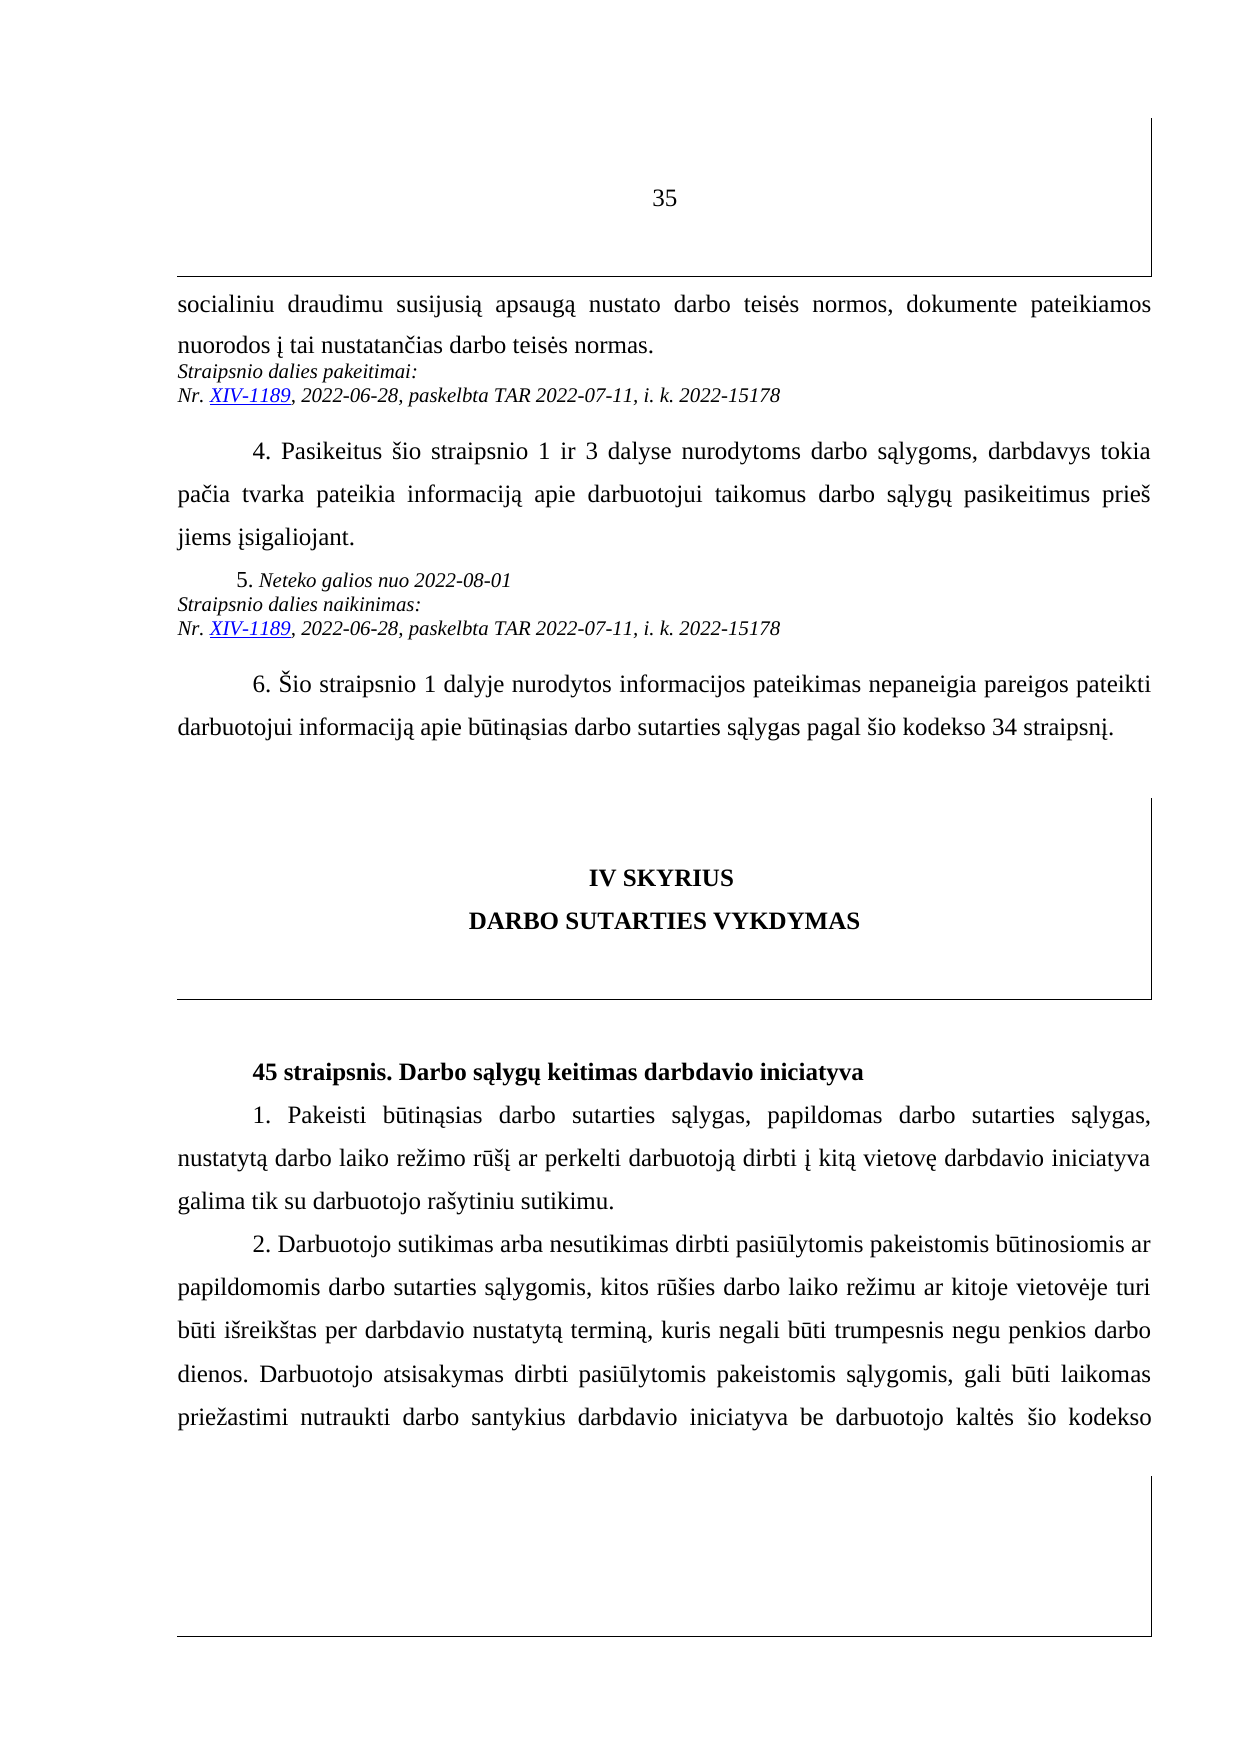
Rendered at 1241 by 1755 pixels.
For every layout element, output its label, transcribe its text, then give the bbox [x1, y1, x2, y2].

text Straipsnio dalies naikinimas: [177, 592, 1152, 616]
text Nr. XIV-1189, 2022-06-28, paskelbta TAR 2022-07-11, i. k. 2022-15178 [177, 616, 1152, 640]
subtitle IV SKYRIUS [177, 798, 1151, 841]
text 6. Šio straipsnio 1 dalyje nurodytos informacijos pateikimas nepaneigia pareigos pateikti darbuotojui informaciją apie būtinąsias darbo sutarties sąlygas pagal šio kodekso 34 straipsnį. [177, 669, 1152, 741]
text Nr. XIV-1189, 2022-06-28, paskelbta TAR 2022-07-11, i. k. 2022-15178 [177, 383, 1152, 407]
text 1. Pakeisti būtinąsias darbo sutarties sąlygas, papildomas darbo sutarties sąlygas, nustatytą darbo laiko režimo rūšį ar perkelti darbuotoją dirbti į kitą vietovę darbdavio iniciatyva galima tik su darbuotojo rašytiniu sutikimu. [177, 1100, 1152, 1215]
text 5. Neteko galios nuo 2022-08-01 [177, 566, 1152, 592]
text socialiniu draudimu susijusią apsaugą nustato darbo teisės normos, dokumente pateikiamos nuorodos į tai nustatančias darbo teisės normas. [177, 276, 1152, 359]
text 4. Pasikeitus šio straipsnio 1 ir 3 dalyse nurodytoms darbo sąlygoms, darbdavys tokia pačia tvarka pateikia informaciją apie darbuotojui taikomus darbo sąlygų pasikeitimus prieš jiems įsigaliojant. [177, 436, 1152, 551]
subtitle DARBO SUTARTIES VYKDYMAS [177, 841, 1152, 999]
text Straipsnio dalies pakeitimai: [177, 359, 1152, 383]
text 2. Darbuotojo sutikimas arba nesutikimas dirbti pasiūlytomis pakeistomis būtinosiomis ar papildomomis darbo sutarties sąlygomis, kitos rūšies darbo laiko režimu ar kitoje vietovėje turi būti išreikštas per darbdavio nustatytą terminą, kuris negali būti trumpesnis negu penkios darbo dienos. Darbuotojo atsisakymas dirbti pasiūlytomis pakeistomis sąlygomis, gali būti laikomas priežastimi nutraukti darbo santykius darbdavio iniciatyva be darbuotojo kaltės šio kodekso [177, 1229, 1152, 1431]
subtitle 45 straipsnis. Darbo sąlygų keitimas darbdavio iniciatyva [177, 1057, 1152, 1086]
